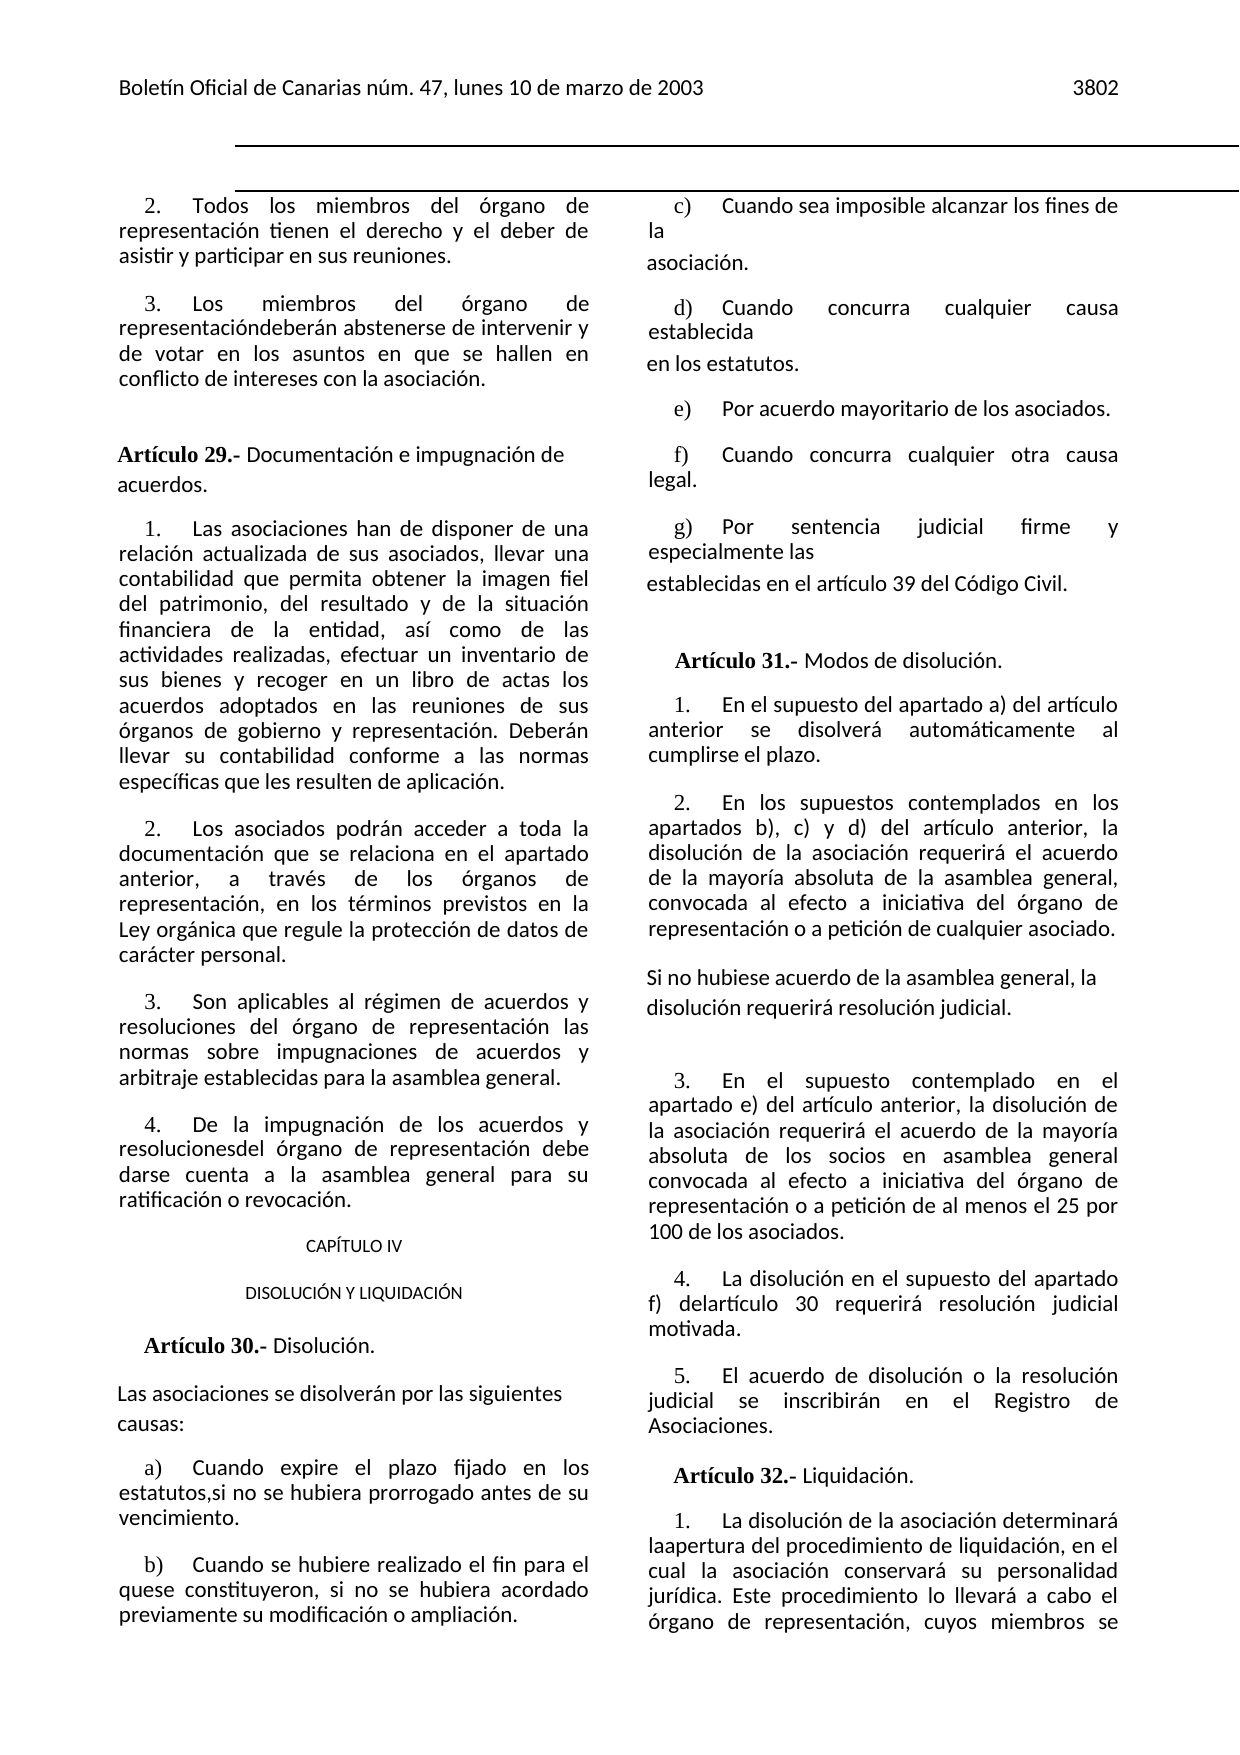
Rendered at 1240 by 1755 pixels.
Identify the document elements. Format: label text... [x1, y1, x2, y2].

list Cuando concurra cualquier otra causa legal. [648, 443, 1119, 493]
text Artículo 30.- Disolución. [144, 1331, 589, 1359]
list Por sentencia judicial firme y especialmente las [648, 515, 1119, 565]
list En los supuestos contemplados en los apartados b), c) y d) del artículo anterior, la disolución de la asociación requerirá el acuerdo de la mayoría absoluta de la asamblea general, convocada al efecto a iniciativa del órgano de representación o a petición de cualquier asociado. [648, 790, 1119, 942]
list Cuando concurra cualquier causa establecida [648, 295, 1119, 345]
list En el supuesto contemplado en el apartado e) del artículo anterior, la disolución de la asociación requerirá el acuerdo de la mayoría absoluta de los socios en asamblea general convocada al efecto a iniciativa del órgano de representación o a petición de al menos el 25 por 100 de los asociados. [648, 1068, 1119, 1245]
list De la impugnación de los acuerdos y resolucionesdel órgano de representación debe darse cuenta a la asamblea general para su ratificación o revocación. [119, 1112, 589, 1213]
text Si no hubiese acuerdo de la asamblea general, la disolución requerirá resolución judicial. [646, 963, 1119, 1021]
text Artículo 29.- Documentación e impugnación de acuerdos. [117, 440, 589, 498]
text asociación. [646, 248, 1119, 276]
list Cuando sea imposible alcanzar los fines de la [648, 194, 1119, 244]
text Las asociaciones se disolverán por las siguientes causas: [117, 1379, 589, 1437]
text DISOLUCIÓN Y LIQUIDACIÓN [119, 1282, 589, 1304]
text establecidas en el artículo 39 del Código Civil. [646, 569, 1119, 597]
list La disolución en el supuesto del apartado f) delartículo 30 requerirá resolución judicial motivada. [648, 1266, 1119, 1342]
list Los asociados podrán acceder a toda la documentación que se relaciona en el apartado anterior, a través de los órganos de representación, en los términos previstos en la Ley orgánica que regule la protección de datos de carácter personal. [119, 816, 589, 968]
text Artículo 32.- Liquidación. [673, 1461, 1119, 1489]
list Por acuerdo mayoritario de los asociados. [648, 396, 1119, 421]
text en los estatutos. [646, 349, 1119, 377]
list En el supuesto del apartado a) del artículo anterior se disolverá automáticamente al cumplirse el plazo. [648, 693, 1119, 769]
text CAPÍTULO IV [119, 1235, 589, 1258]
list Cuando se hubiere realizado el fin para el quese constituyeron, si no se hubiera acordado previamente su modificación o ampliación. [119, 1553, 589, 1628]
list Los miembros del órgano de representacióndeberán abstenerse de intervenir y de votar en los asuntos en que se hallen en conflicto de intereses con la asociación. [119, 291, 589, 392]
list Las asociaciones han de disponer de una relación actualizada de sus asociados, llevar una contabilidad que permita obtener la imagen fiel del patrimonio, del resultado y de la situación financiera de la entidad, así como de las actividades realizadas, efectuar un inventario de sus bienes y recoger en un libro de actas los acuerdos adoptados en las reuniones de sus órganos de gobierno y representación. Deberán llevar su contabilidad conforme a las normas específicas que les resulten de aplicación. [119, 516, 589, 795]
text Artículo 31.- Modos de disolución. [674, 646, 1119, 674]
list La disolución de la asociación determinará laapertura del procedimiento de liquidación, en el cual la asociación conservará su personalidad jurídica. Este procedimiento lo llevará a cabo el órgano de representación, cuyos miembros se [648, 1508, 1119, 1635]
list Cuando expire el plazo fijado en los estatutos,si no se hubiera prorrogado antes de su vencimiento. [119, 1455, 589, 1531]
list Todos los miembros del órgano de representación tienen el derecho y el deber de asistir y participar en sus reuniones. [119, 194, 589, 269]
list Son aplicables al régimen de acuerdos y resoluciones del órgano de representación las normas sobre impugnaciones de acuerdos y arbitraje establecidas para la asamblea general. [119, 989, 589, 1091]
list El acuerdo de disolución o la resolución judicial se inscribirán en el Registro de Asociaciones. [648, 1364, 1119, 1439]
